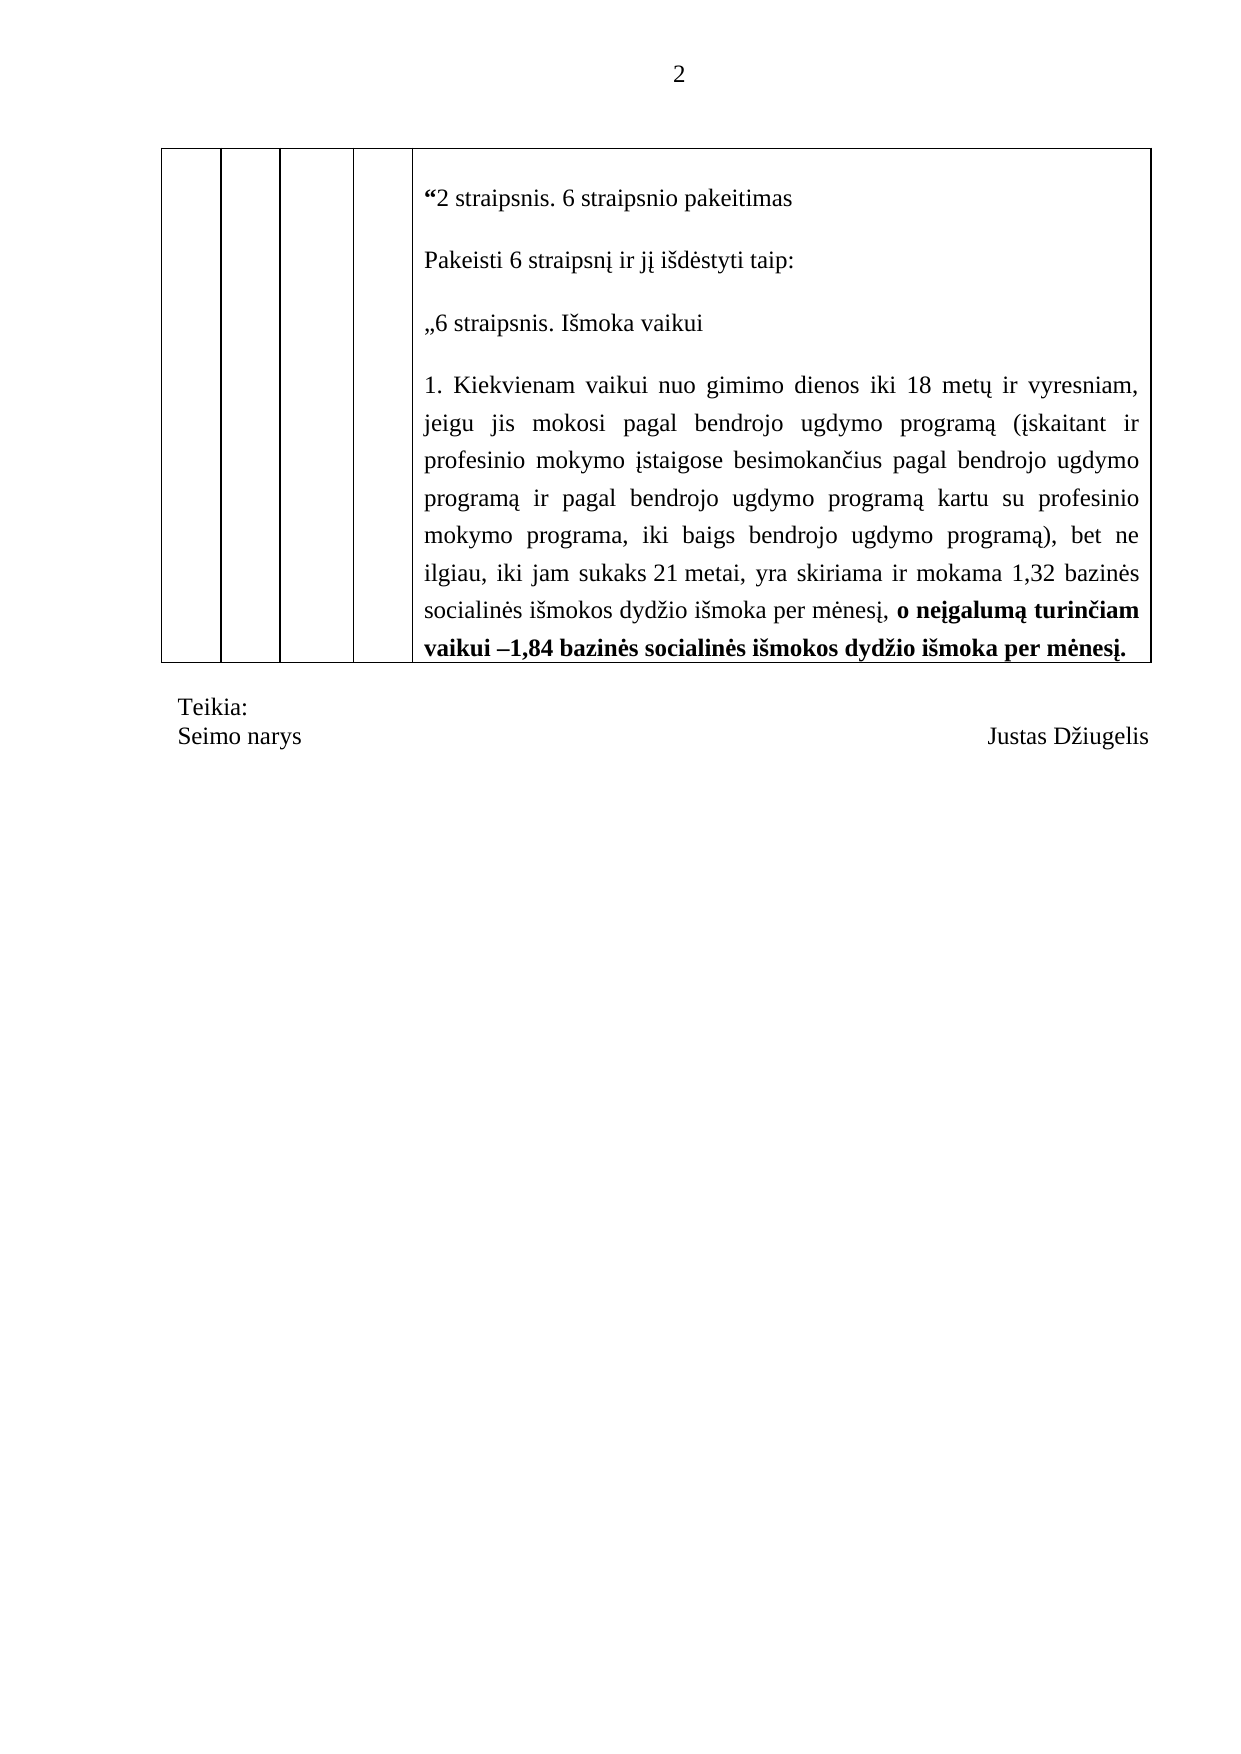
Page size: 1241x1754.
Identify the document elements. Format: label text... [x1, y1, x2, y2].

table_cell [162, 149, 220, 662]
table_cell [354, 149, 412, 662]
table_cell [281, 149, 353, 662]
text Teikia: [177, 692, 1181, 721]
text Seimo narys Justas Džiugelis [177, 721, 1181, 749]
table_cell “2 straipsnis. 6 straipsnio pakeitimas Pakeisti 6 straipsnį ir jį išdėstyti taip: „6 straipsnis. Išmoka vaikui 1. Kiekvienam vaikui nuo gimimo dienos iki 18 metų ir vyresniam, jeigu jis mokosi pagal bendrojo ugdymo programą (įskaitant ir profesinio mokymo įstaigose besimokančius pagal bendrojo ugdymo programą ir pagal bendrojo ugdymo programą kartu su profesinio mokymo programa, iki baigs bendrojo ugdymo programą), bet ne ilgiau, iki jam sukaks 21 metai, yra skiriama ir mokama 1,32 bazinės socialinės išmokos dydžio išmoka per mėnesį, o neįgalumą turinčiam vaikui –1,84 bazinės socialinės išmokos dydžio išmoka per mėnesį. [413, 149, 1150, 662]
table_cell [222, 149, 279, 662]
